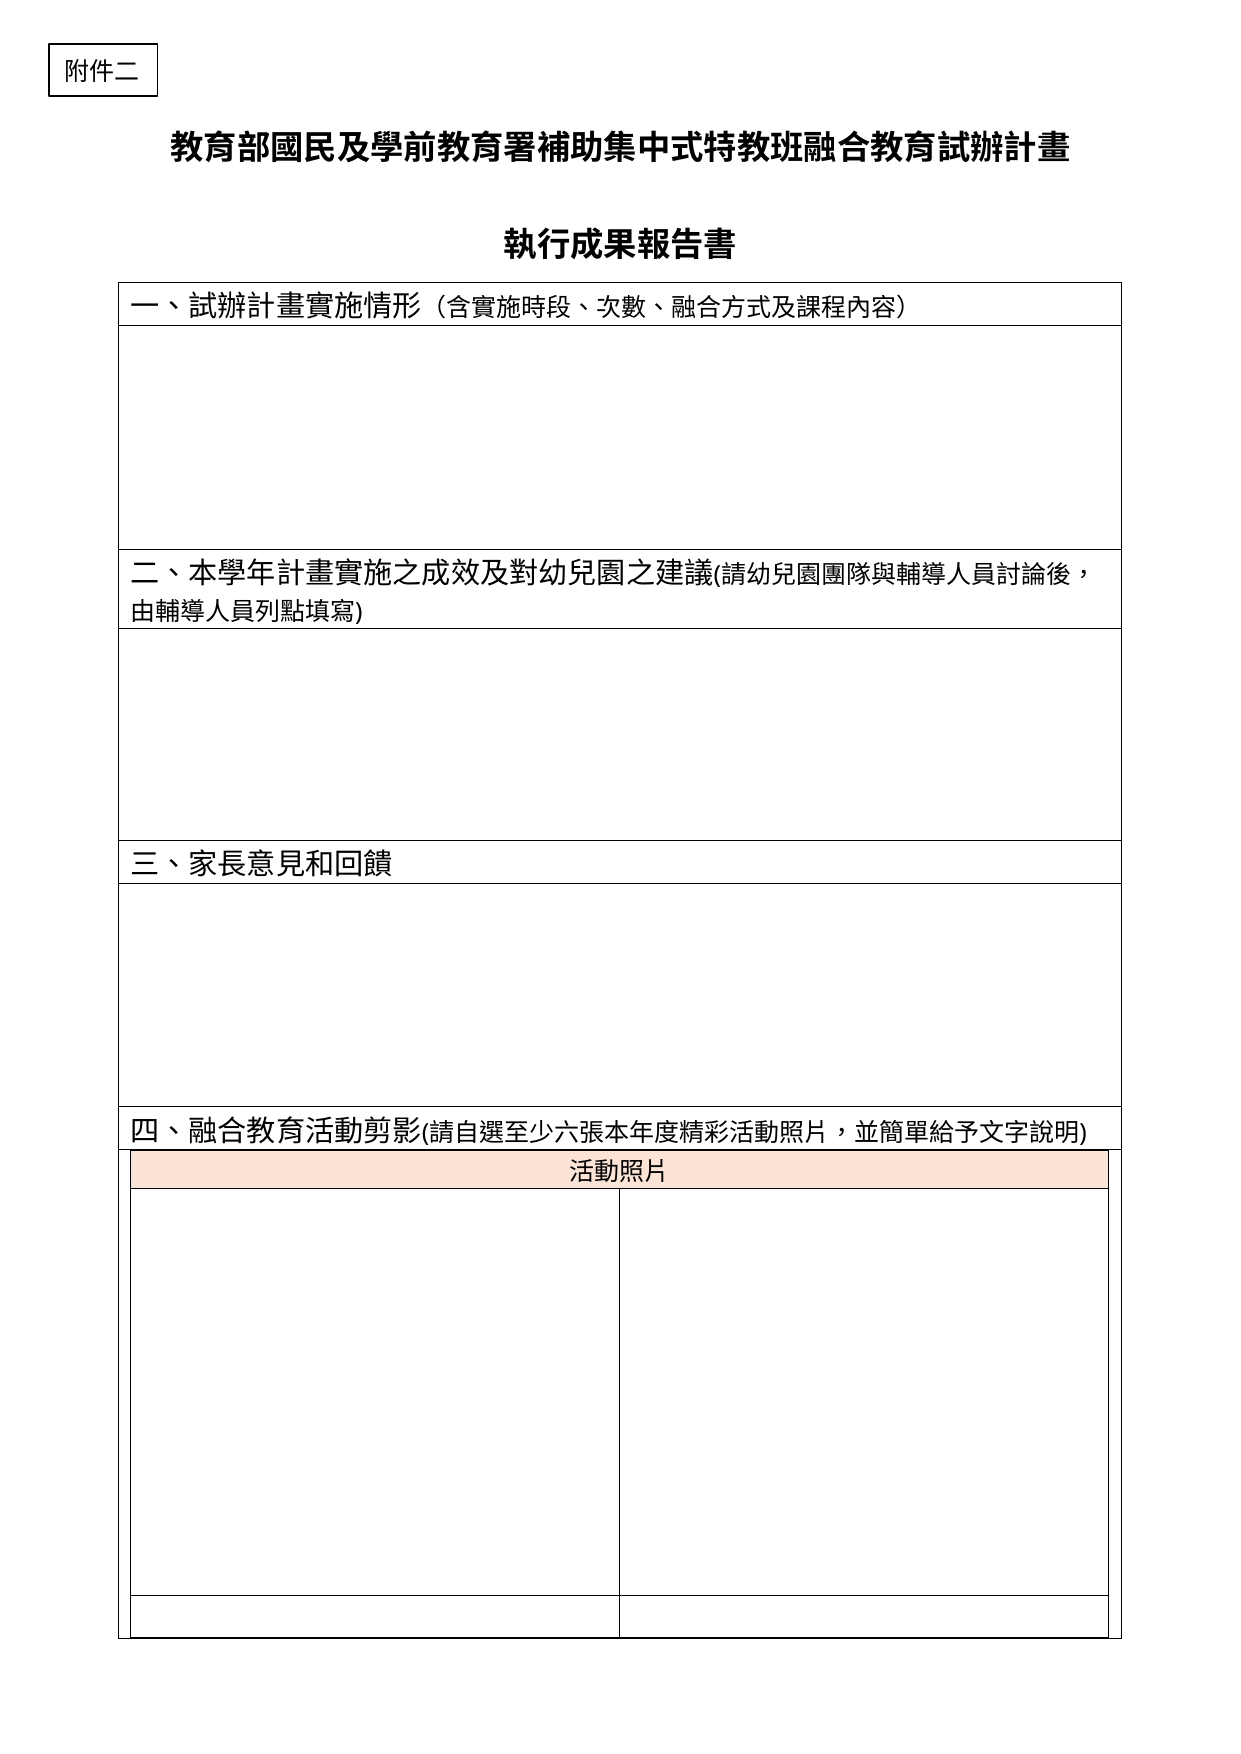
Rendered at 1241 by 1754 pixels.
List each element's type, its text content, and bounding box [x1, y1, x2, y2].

text 附件二 [64, 52, 143, 88]
table_cell 四、融合教育活動剪影(請自選至少六張本年度精彩活動照片，並簡單給予文字說明) [119, 1107, 1121, 1149]
table_cell 二、本學年計畫實施之成效及對幼兒園之建議(請幼兒園團隊與輔導人員討論後，由輔導人員列點填寫) [119, 550, 1121, 628]
table_cell [119, 884, 1121, 1106]
table_cell [119, 629, 1121, 839]
table_cell [1109, 1150, 1121, 1638]
table_cell [620, 1189, 1108, 1595]
text 教育部國民及學前教育署補助集中式特教班融合教育試辦計畫 [118, 121, 1122, 169]
table_cell [119, 326, 1121, 548]
table_cell [131, 1596, 619, 1637]
table_cell 三、家長意見和回饋 [119, 841, 1121, 883]
table_cell [131, 1189, 619, 1595]
text 執行成果報告書 [118, 172, 1122, 266]
table_cell [620, 1596, 1108, 1637]
table_header 活動照片 [131, 1151, 1108, 1188]
table_cell [119, 1150, 130, 1638]
table_header 一、試辦計畫實施情形（含實施時段、次數、融合方式及課程內容） [119, 283, 1121, 325]
